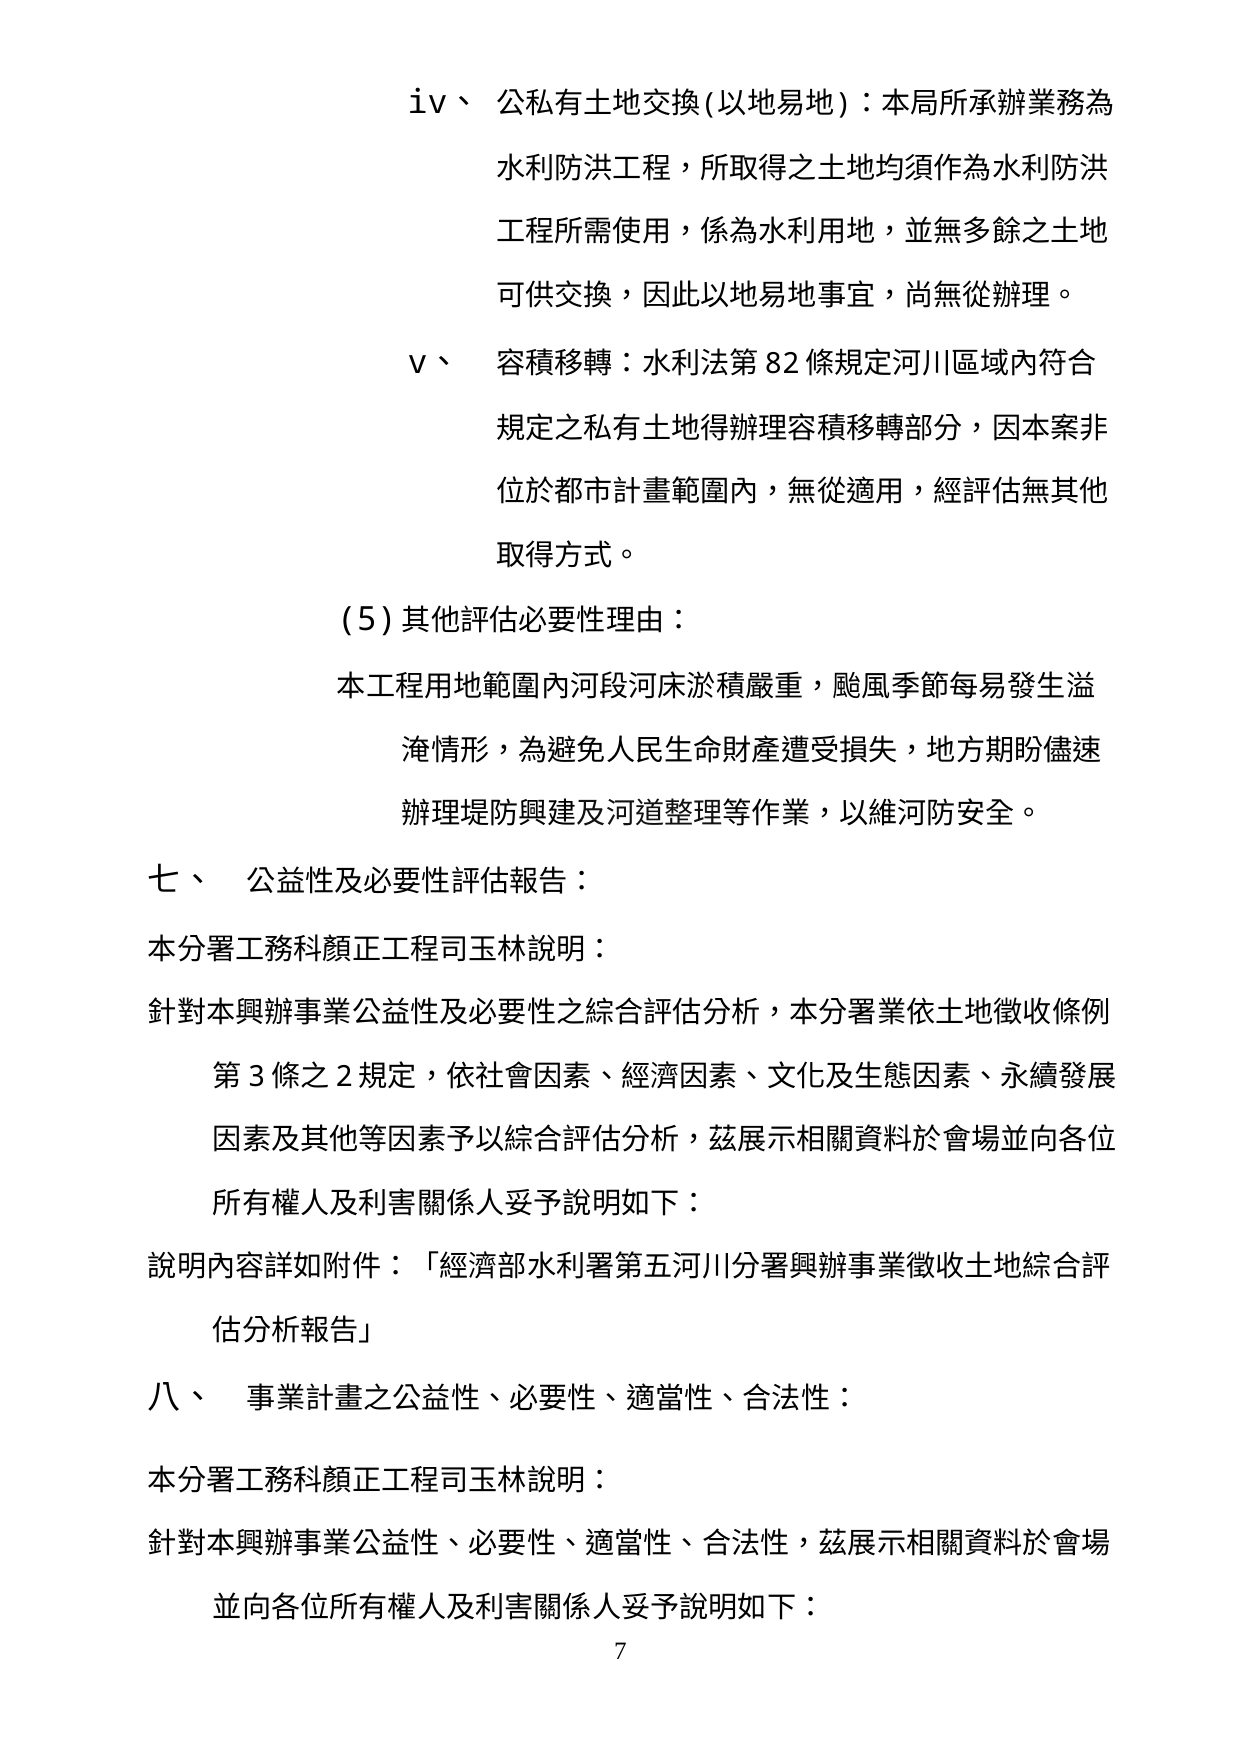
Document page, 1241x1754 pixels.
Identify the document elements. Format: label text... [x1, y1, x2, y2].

text 本分署工務科顏正工程司玉林說明： [148, 926, 1122, 968]
list 容積移轉：水利法第82條規定河川區域內符合規定之私有土地得辦理容積移轉部分，因本案非位於都市計畫範圍內，無從適用，經評估無其他取得方式。 [407, 335, 1122, 574]
text 本分署工務科顏正工程司玉林說明： [148, 1457, 1122, 1499]
list 事業計畫之公益性、必要性、適當性、合法性： [148, 1370, 1122, 1418]
text 針對本興辦事業公益性、必要性、適當性、合法性，茲展示相關資料於會場並向各位所有權人及利害關係人妥予說明如下： [148, 1520, 1122, 1626]
text 本工程用地範圍內河段河床淤積嚴重，颱風季節每易發生溢淹情形，為避免人民生命財產遭受損失，地方期盼儘速辦理堤防興建及河道整理等作業，以維河防安全。 [337, 663, 1122, 832]
list 公益性及必要性評估報告： [148, 853, 1122, 901]
text 說明內容詳如附件：「經濟部水利署第五河川分署興辦事業徵收土地綜合評估分析報告」 [148, 1243, 1122, 1348]
list 公私有土地交換(以地易地)：本局所承辦業務為水利防洪工程，所取得之土地均須作為水利防洪工程所需使用，係為水利用地，並無多餘之土地可供交換，因此以地易地事宜，尚無從辦理。 [407, 75, 1122, 314]
list 其他評估必要性理由： [337, 595, 1122, 640]
text 針對本興辦事業公益性及必要性之綜合評估分析，本分署業依土地徵收條例第3條之2規定，依社會因素、經濟因素、文化及生態因素、永續發展因素及其他等因素予以綜合評估分析，茲展示相關資料於會場並向各位所有權人及利害關係人妥予說明如下： [148, 989, 1122, 1222]
